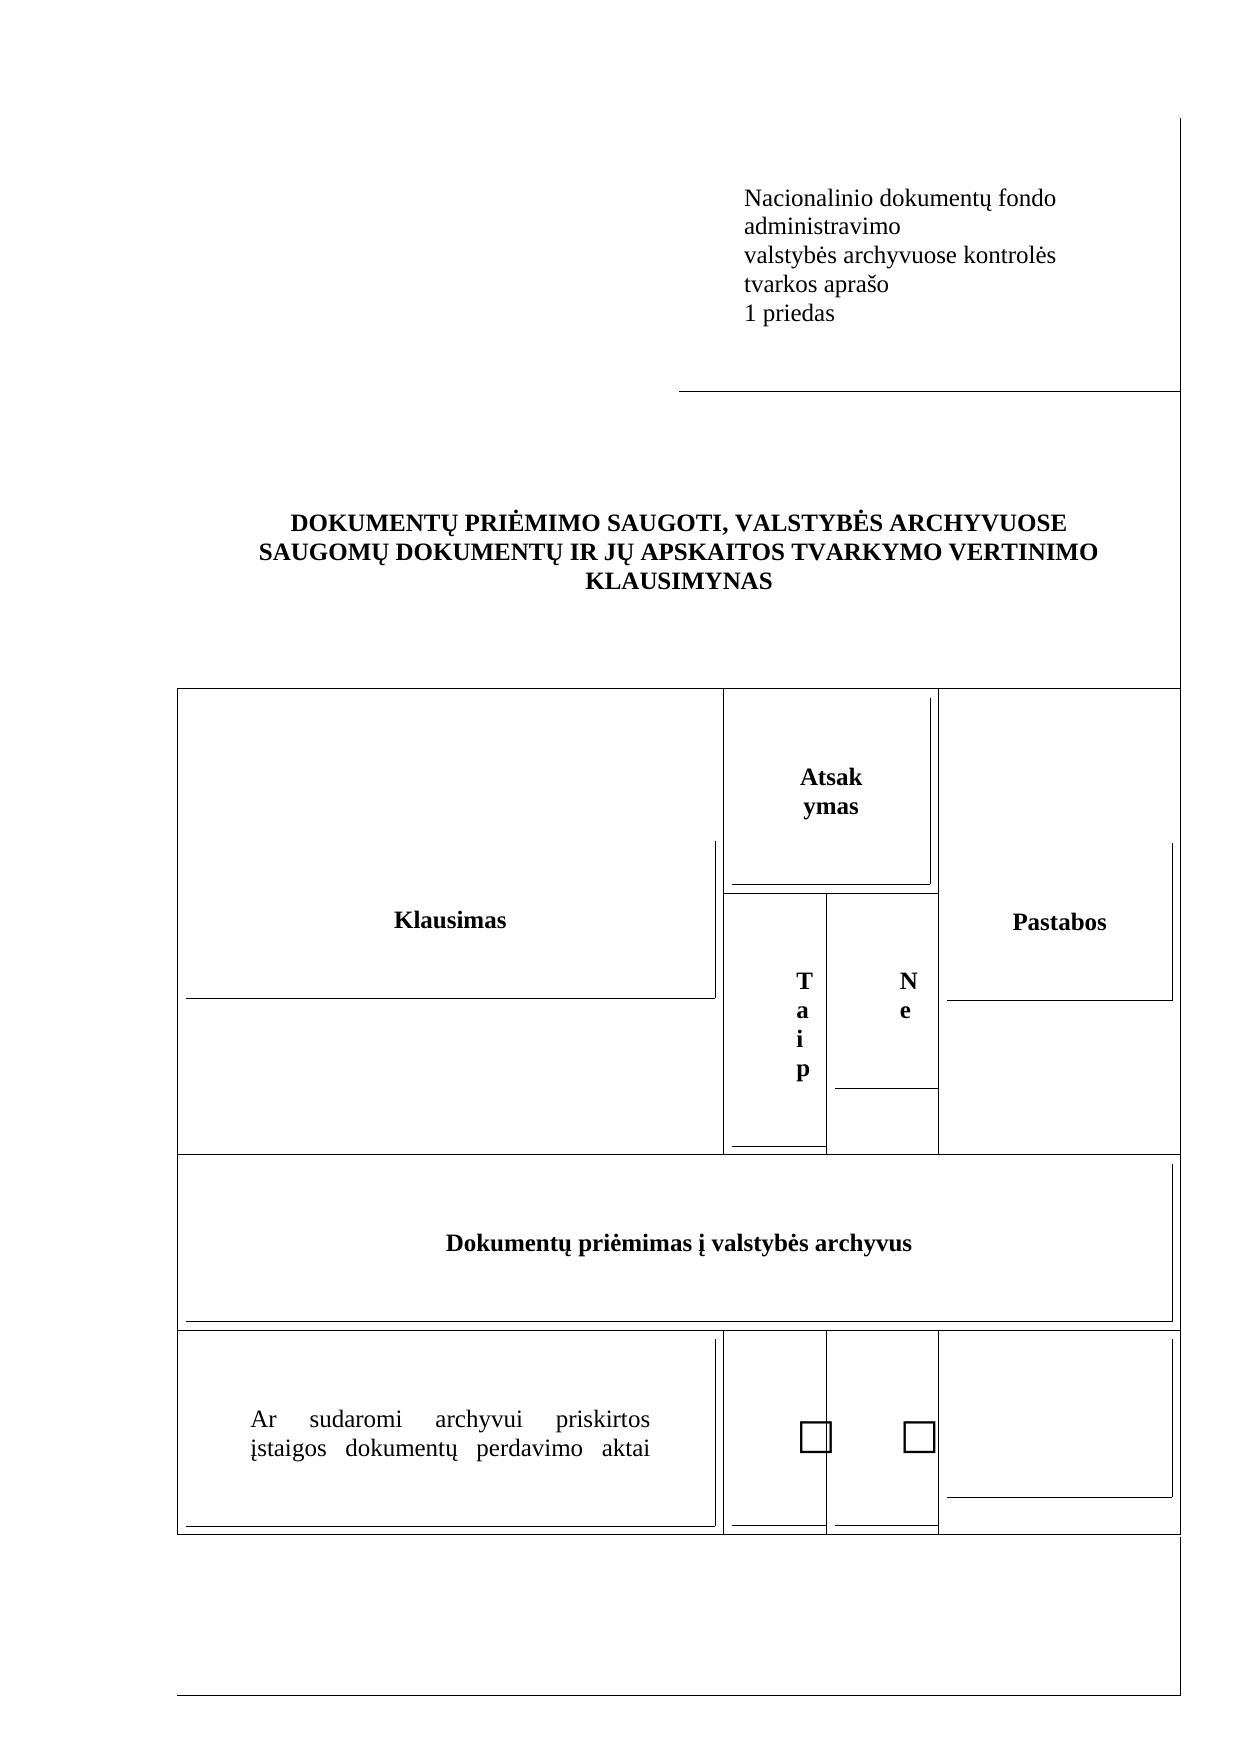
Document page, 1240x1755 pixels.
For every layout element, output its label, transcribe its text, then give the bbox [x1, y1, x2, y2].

table_cell Ne [827, 894, 938, 1154]
text valstybės archyvuose kontrolės tvarkos aprašo [679, 240, 1180, 298]
table_header Klausimas [178, 689, 723, 1154]
table_header Pastabos [939, 689, 1180, 1154]
table_cell Taip [724, 894, 826, 1154]
table_cell [939, 1331, 1180, 1534]
table_cell Ar sudaromi archyvui priskirtos įstaigos dokumentų perdavimo aktai [178, 1331, 723, 1534]
table_cell Dokumentų priėmimas į valstybės archyvus [178, 1155, 1180, 1330]
table_header Atsakymas [724, 689, 938, 892]
table_cell □ [802, 1424, 826, 1451]
text Nacionalinio dokumentų fondo administravimo [679, 118, 1180, 240]
table_cell □ [724, 1331, 826, 1534]
table_cell □ [827, 1331, 938, 1534]
text 1 priedas [679, 298, 1180, 391]
text DOKUMENTŲ PRIĖMIMO SAUGOTI, VALSTYBĖS ARCHYVUOSE SAUGOMŲ DOKUMENTŲ IR JŲ APSKAITOS TVARKYMO VERTINIMO KLAUSIMYNAS [177, 508, 1180, 595]
